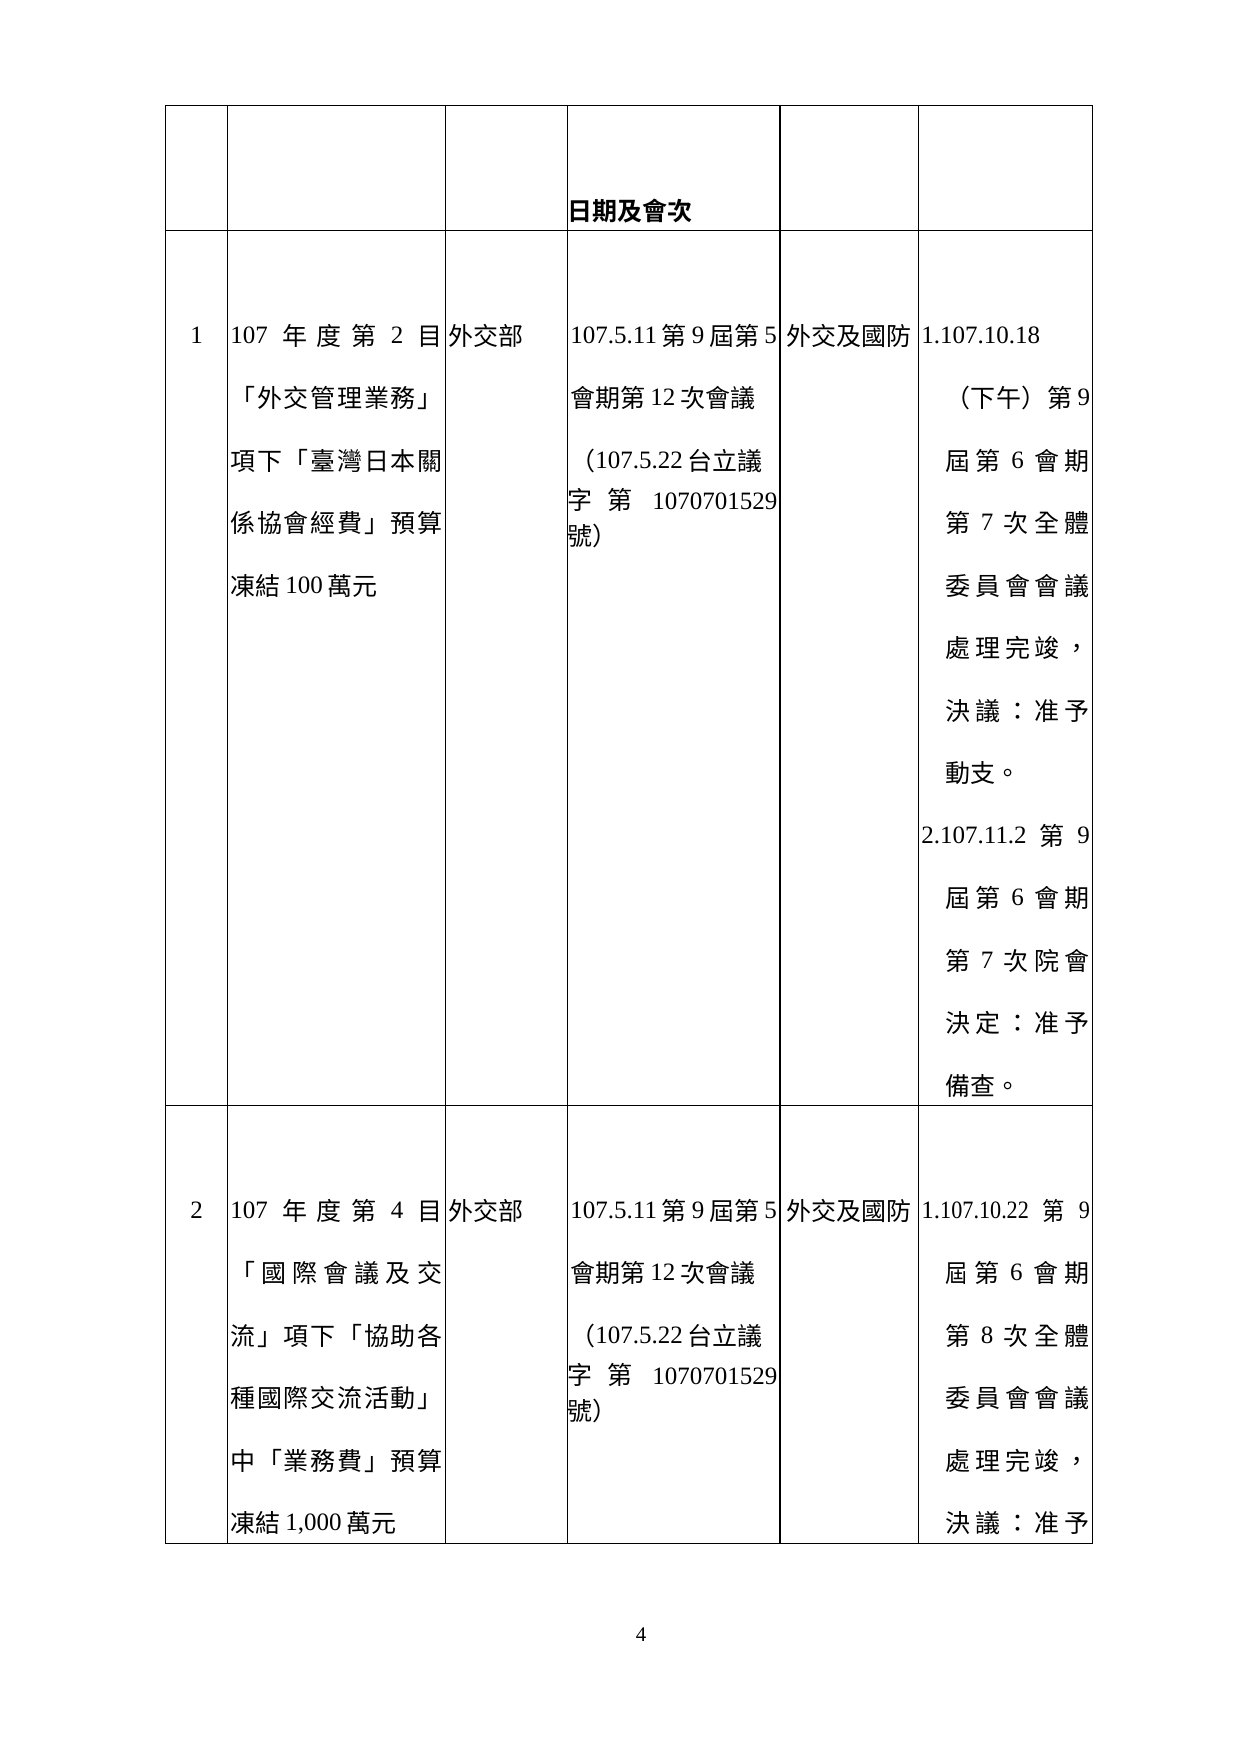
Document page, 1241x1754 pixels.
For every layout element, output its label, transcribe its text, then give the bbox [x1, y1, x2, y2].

table_header [446, 106, 567, 230]
table_cell [166, 231, 227, 1105]
table_cell 外交部 [446, 1106, 567, 1543]
table_cell 107年度第4目「國際會議及交流」項下「協助各種國際交流活動」中「業務費」預算凍結1,000萬元 [228, 1106, 445, 1543]
table_cell 外交及國防 [781, 1106, 918, 1543]
table_cell 1.107.10.22第9屆第6會期第8次全體委員會會議處理完竣，決議：准予 [919, 1106, 1092, 1543]
table_header [166, 106, 227, 230]
table_cell 107.5.11第9屆第5 會期第12次會議 （107.5.22台立議 字第1070701529號） [568, 231, 779, 1105]
table_header [228, 106, 445, 230]
table_cell 外交部 [446, 231, 567, 1105]
table_header [919, 106, 1092, 230]
table_header 日期及會次 [568, 106, 779, 230]
table_header [781, 106, 918, 230]
table_cell 107.5.11第9屆第5 會期第12次會議 （107.5.22台立議 字第1070701529號） [568, 1106, 779, 1543]
table_cell [166, 1106, 227, 1543]
table_cell 外交及國防 [781, 231, 918, 1105]
table_cell 107年度第2目「外交管理業務」項下「臺灣日本關係協會經費」預算凍結100萬元 [228, 231, 445, 1105]
table_cell 1.107.10.18（下午）第9屆第6會期第7次全體委員會會議處理完竣，決議：准予動支。 2.107.11.2第9屆第6會期第7次院會決定：准予備查。 [919, 231, 1092, 1105]
